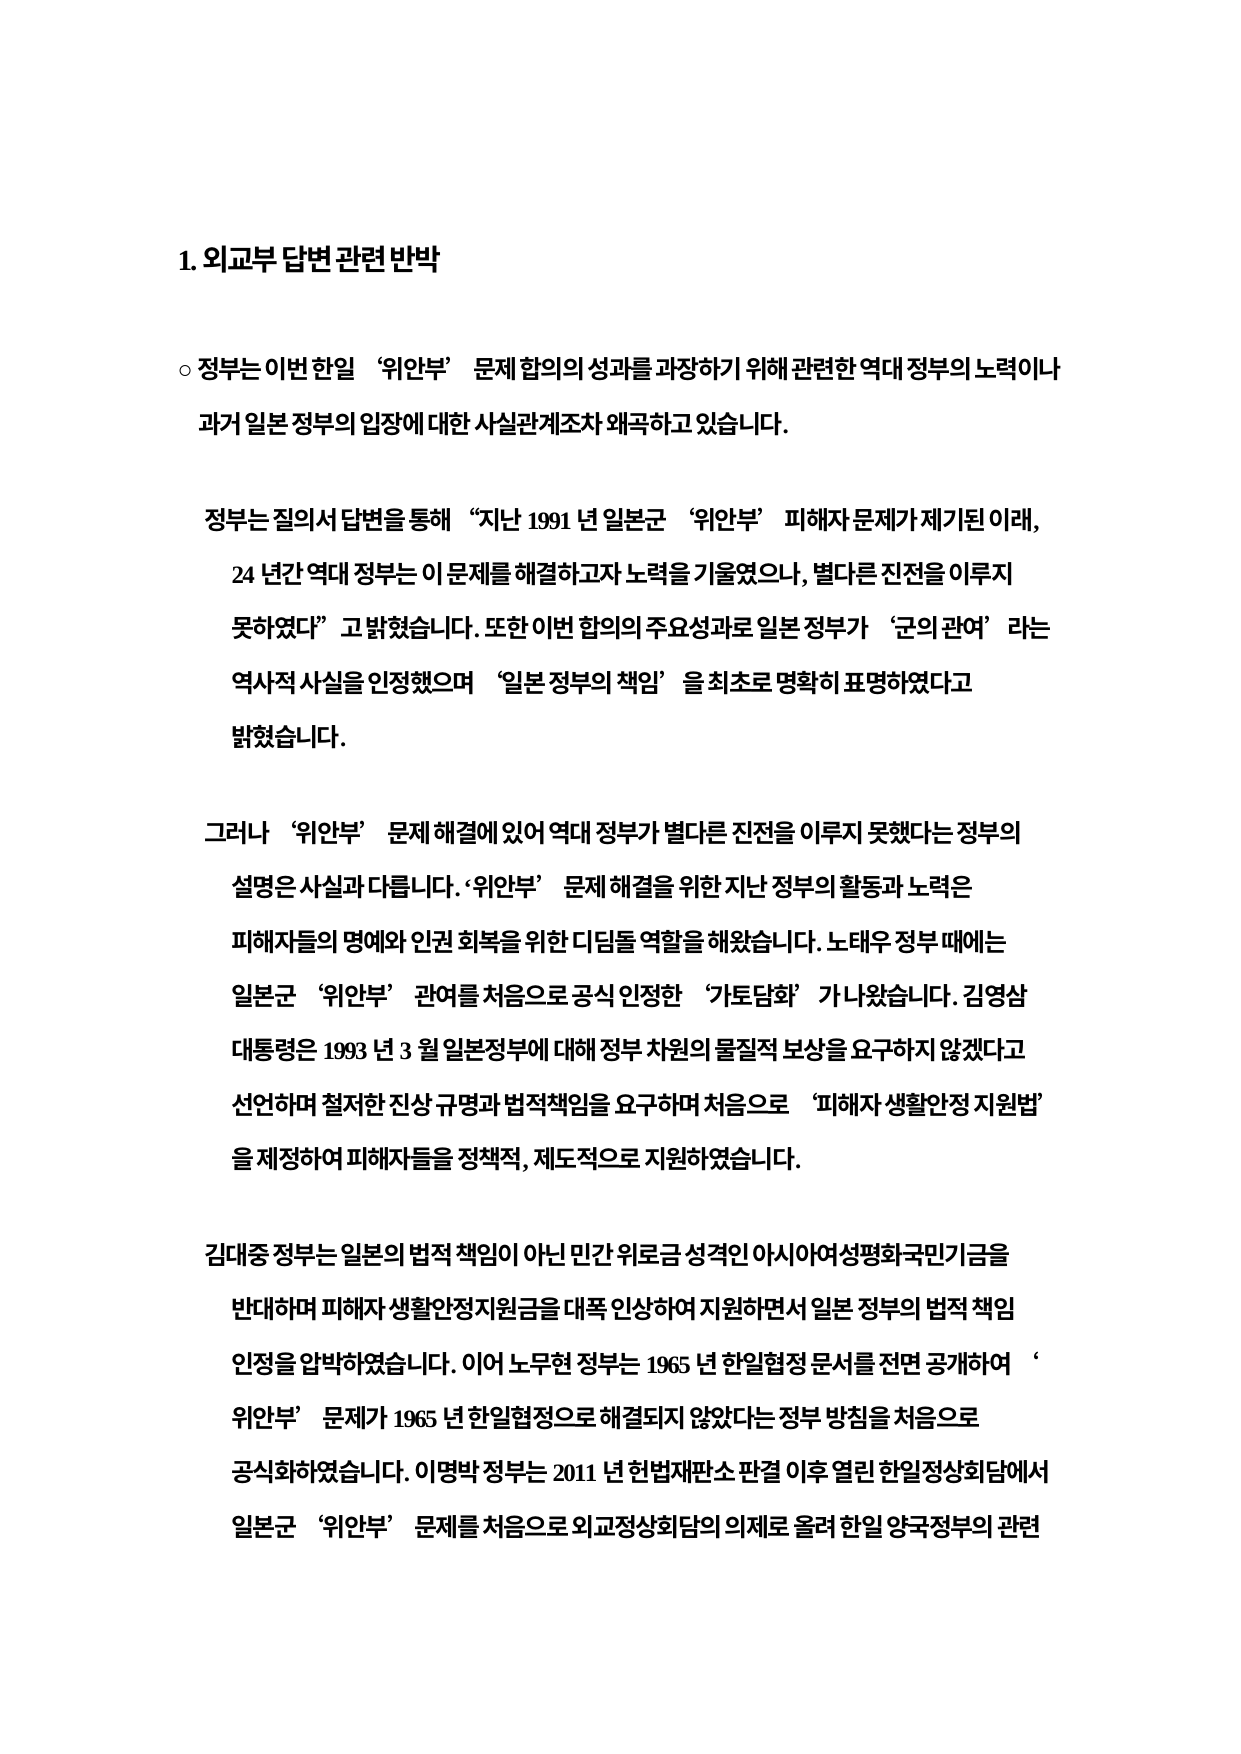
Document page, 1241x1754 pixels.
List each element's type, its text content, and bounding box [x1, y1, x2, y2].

text ○ 정부는 이번 한일 ‘위안부’ 문제 합의의 성과를 과장하기 위해 관련한 역대 정부의 노력이나 과거 일본 정부의 입장에 대한 사실관계조차 왜곡하고 있습니다. [177, 350, 1063, 441]
text 1. 외교부 답변 관련 반박 [177, 236, 1063, 278]
text 김대중 정부는 일본의 법적 책임이 아닌 민간 위로금 성격인 아시아여성평화국민기금을 반대하며 피해자 생활안정지원금을 대폭 인상하여 지원하면서 일본 정부의 법적 책임 인정을 압박하였습니다. 이어 노무현 정부는 1965년 한일협정 문서를 전면 공개하여 ‘위안부’ 문제가 1965년 한일협정으로 해결되지 않았다는 정부 방침을 처음으로 공식화하였습니다. 이명박 정부는 2011년 헌법재판소 판결 이후 열린 한일정상회담에서 일본군 ‘위안부’ 문제를 처음으로 외교정상회담의 의제로 올려 한일 양국정부의 관련 [204, 1235, 1063, 1543]
text 정부는 질의서 답변을 통해 “지난 1991년 일본군 ‘위안부’ 피해자 문제가 제기된 이래, 24년간 역대 정부는 이 문제를 해결하고자 노력을 기울였으나, 별다른 진전을 이루지 못하였다”고 밝혔습니다. 또한 이번 합의의 주요성과로 일본 정부가 ‘군의 관여’라는 역사적 사실을 인정했으며 ‘일본 정부의 책임’을 최초로 명확히 표명하였다고 밝혔습니다. [204, 500, 1063, 754]
text 그러나 ‘위안부’ 문제 해결에 있어 역대 정부가 별다른 진전을 이루지 못했다는 정부의 설명은 사실과 다릅니다. ‘위안부’ 문제 해결을 위한 지난 정부의 활동과 노력은 피해자들의 명예와 인권 회복을 위한 디딤돌 역할을 해왔습니다. 노태우 정부 때에는 일본군 ‘위안부’ 관여를 처음으로 공식 인정한 ‘가토담화’가 나왔습니다. 김영삼 대통령은 1993년 3월 일본정부에 대해 정부 차원의 물질적 보상을 요구하지 않겠다고 선언하며 철저한 진상 규명과 법적책임을 요구하며 처음으로 ‘피해자 생활안정 지원법’을 제정하여 피해자들을 정책적, 제도적으로 지원하였습니다. [204, 813, 1063, 1176]
